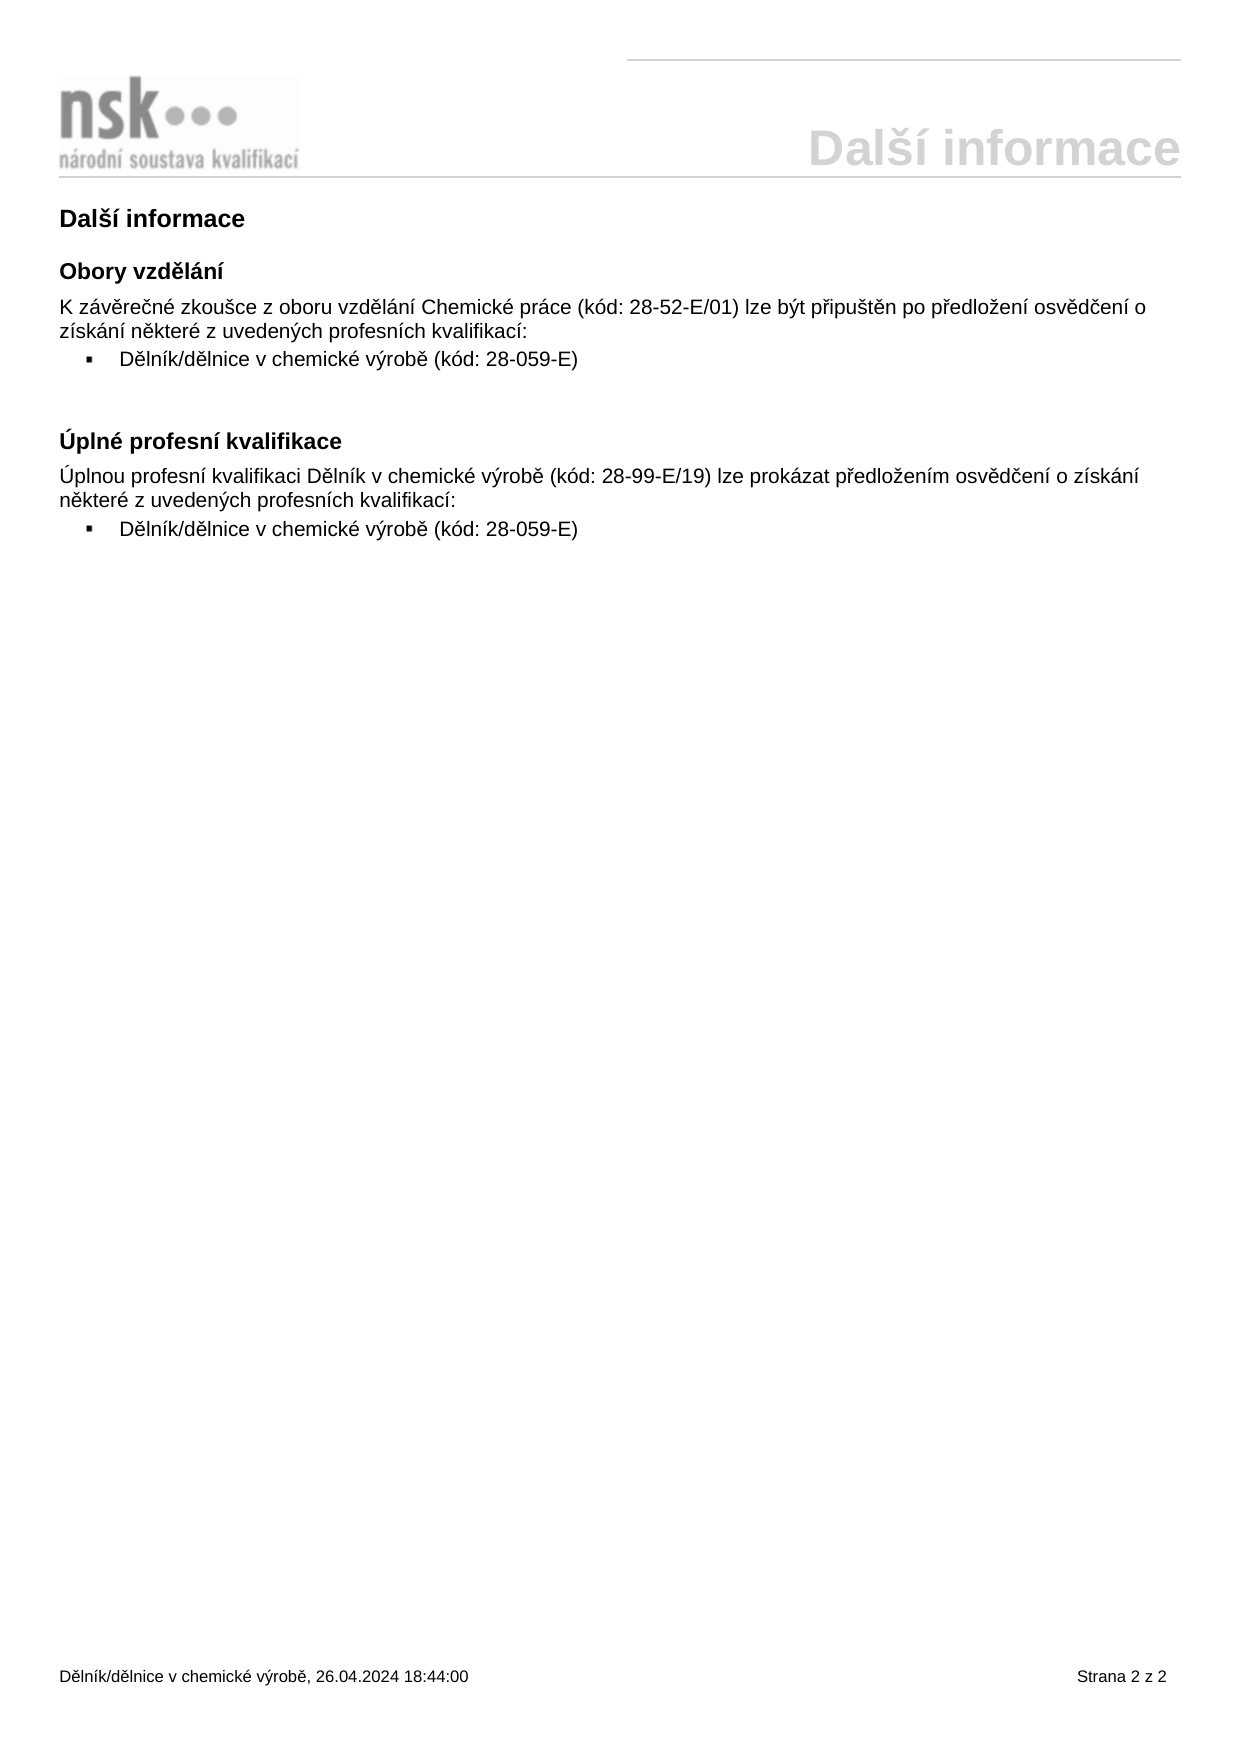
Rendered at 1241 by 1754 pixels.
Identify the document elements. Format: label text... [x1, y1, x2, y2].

table_cell [1167, 373, 1181, 406]
table_cell [482, 236, 619, 248]
table_cell [619, 170, 627, 176]
table_cell [59, 512, 119, 516]
table_cell [861, 875, 1167, 1175]
table_cell Strana 2 z 2 [861, 1658, 1167, 1694]
table_cell [59, 406, 119, 418]
table_cell [619, 542, 627, 575]
table_cell [59, 1416, 119, 1658]
table_cell K závěrečné zkoušce z oboru vzdělání Chemické práce (kód: 28-52-E/01) lze být připuštěn po předložení osvědčení o získání některé z uvedených profesních kvalifikací: [59, 295, 1181, 343]
table_cell [627, 875, 861, 1175]
table_cell [119, 194, 482, 200]
table_cell [119, 575, 482, 875]
table_cell [627, 1416, 861, 1658]
table_cell [1167, 542, 1181, 575]
table_cell [59, 875, 119, 1175]
table_cell [861, 236, 1167, 248]
table_cell [619, 512, 627, 517]
table_cell [59, 542, 119, 575]
table_cell Dělník/dělnice v chemické výrobě (kód: 28-059-E) [119, 517, 1181, 542]
table_cell [627, 406, 861, 418]
table_cell [861, 575, 1167, 875]
table_cell [119, 1416, 482, 1658]
table_cell [861, 512, 1167, 517]
picture [58, 59, 620, 171]
table_cell [619, 373, 627, 406]
table_cell [861, 343, 1167, 347]
table_cell [861, 194, 1167, 200]
table_cell [119, 1175, 482, 1416]
table_cell [119, 542, 482, 575]
table_cell [1167, 875, 1181, 1175]
table_cell [627, 343, 861, 347]
table_cell [59, 343, 119, 347]
table_cell [482, 194, 619, 200]
table_cell Obory vzdělání [59, 248, 1181, 295]
table_cell Další informace [59, 200, 1181, 236]
table_cell [119, 171, 482, 176]
table_cell [1167, 1175, 1181, 1416]
table_cell [1167, 343, 1181, 347]
table_cell [861, 1175, 1167, 1416]
table_cell [59, 1175, 119, 1416]
table_cell [619, 194, 627, 200]
table_cell [619, 1175, 627, 1416]
table_cell [619, 875, 627, 1175]
table_cell [619, 1416, 627, 1658]
table_cell [620, 59, 627, 170]
table_cell [627, 542, 861, 575]
table_cell [119, 236, 482, 248]
table_cell [1167, 236, 1181, 248]
table_cell [861, 373, 1167, 406]
table_cell [482, 575, 619, 875]
table_cell [619, 575, 627, 875]
table_cell [861, 542, 1167, 575]
table_cell [1167, 1416, 1181, 1658]
table_cell [1167, 406, 1181, 418]
table_cell [59, 194, 119, 200]
table_cell [619, 406, 627, 418]
table_cell [627, 194, 861, 200]
table_cell [482, 512, 619, 517]
table_cell [627, 1175, 861, 1416]
table_cell Úplnou profesní kvalifikaci Dělník v chemické výrobě (kód: 28-99-E/19) lze prokázat předložením osvědčení o získání některé z uvedených profesních kvalifikací: [59, 464, 1181, 512]
table_cell [119, 512, 482, 517]
picture [59, 516, 119, 541]
table_cell [59, 575, 119, 875]
table_cell [861, 1416, 1167, 1658]
table_cell [482, 1416, 619, 1658]
table_cell Dělník/dělnice v chemické výrobě (kód: 28-059-E) [119, 347, 1181, 373]
table_cell [1167, 194, 1181, 200]
table_cell [627, 373, 861, 406]
table_cell [482, 373, 619, 406]
table_cell [482, 171, 619, 176]
table_cell [1167, 575, 1181, 875]
table_cell [482, 875, 619, 1175]
table_cell Dělník/dělnice v chemické výrobě, 26.04.2024 18:44:00 [59, 1658, 861, 1694]
picture [59, 347, 119, 372]
table_cell [627, 512, 861, 517]
table_cell [482, 542, 619, 575]
table_cell [482, 343, 619, 347]
table_cell [482, 1175, 619, 1416]
table_cell Další informace [627, 61, 1181, 176]
table_cell [59, 236, 119, 248]
table_cell [59, 171, 119, 176]
table_cell [119, 373, 482, 406]
table_cell [482, 406, 619, 418]
table_cell [861, 406, 1167, 418]
table_cell [119, 343, 482, 347]
table_cell [119, 406, 482, 418]
table_cell [119, 875, 482, 1175]
table_cell [1167, 512, 1181, 517]
table_cell [627, 575, 861, 875]
table_cell [619, 236, 627, 248]
table_cell Úplné profesní kvalifikace [59, 418, 1181, 464]
table_cell [59, 178, 1181, 194]
table_cell [627, 236, 861, 248]
table_cell [59, 373, 119, 406]
table_cell [1167, 1658, 1181, 1694]
